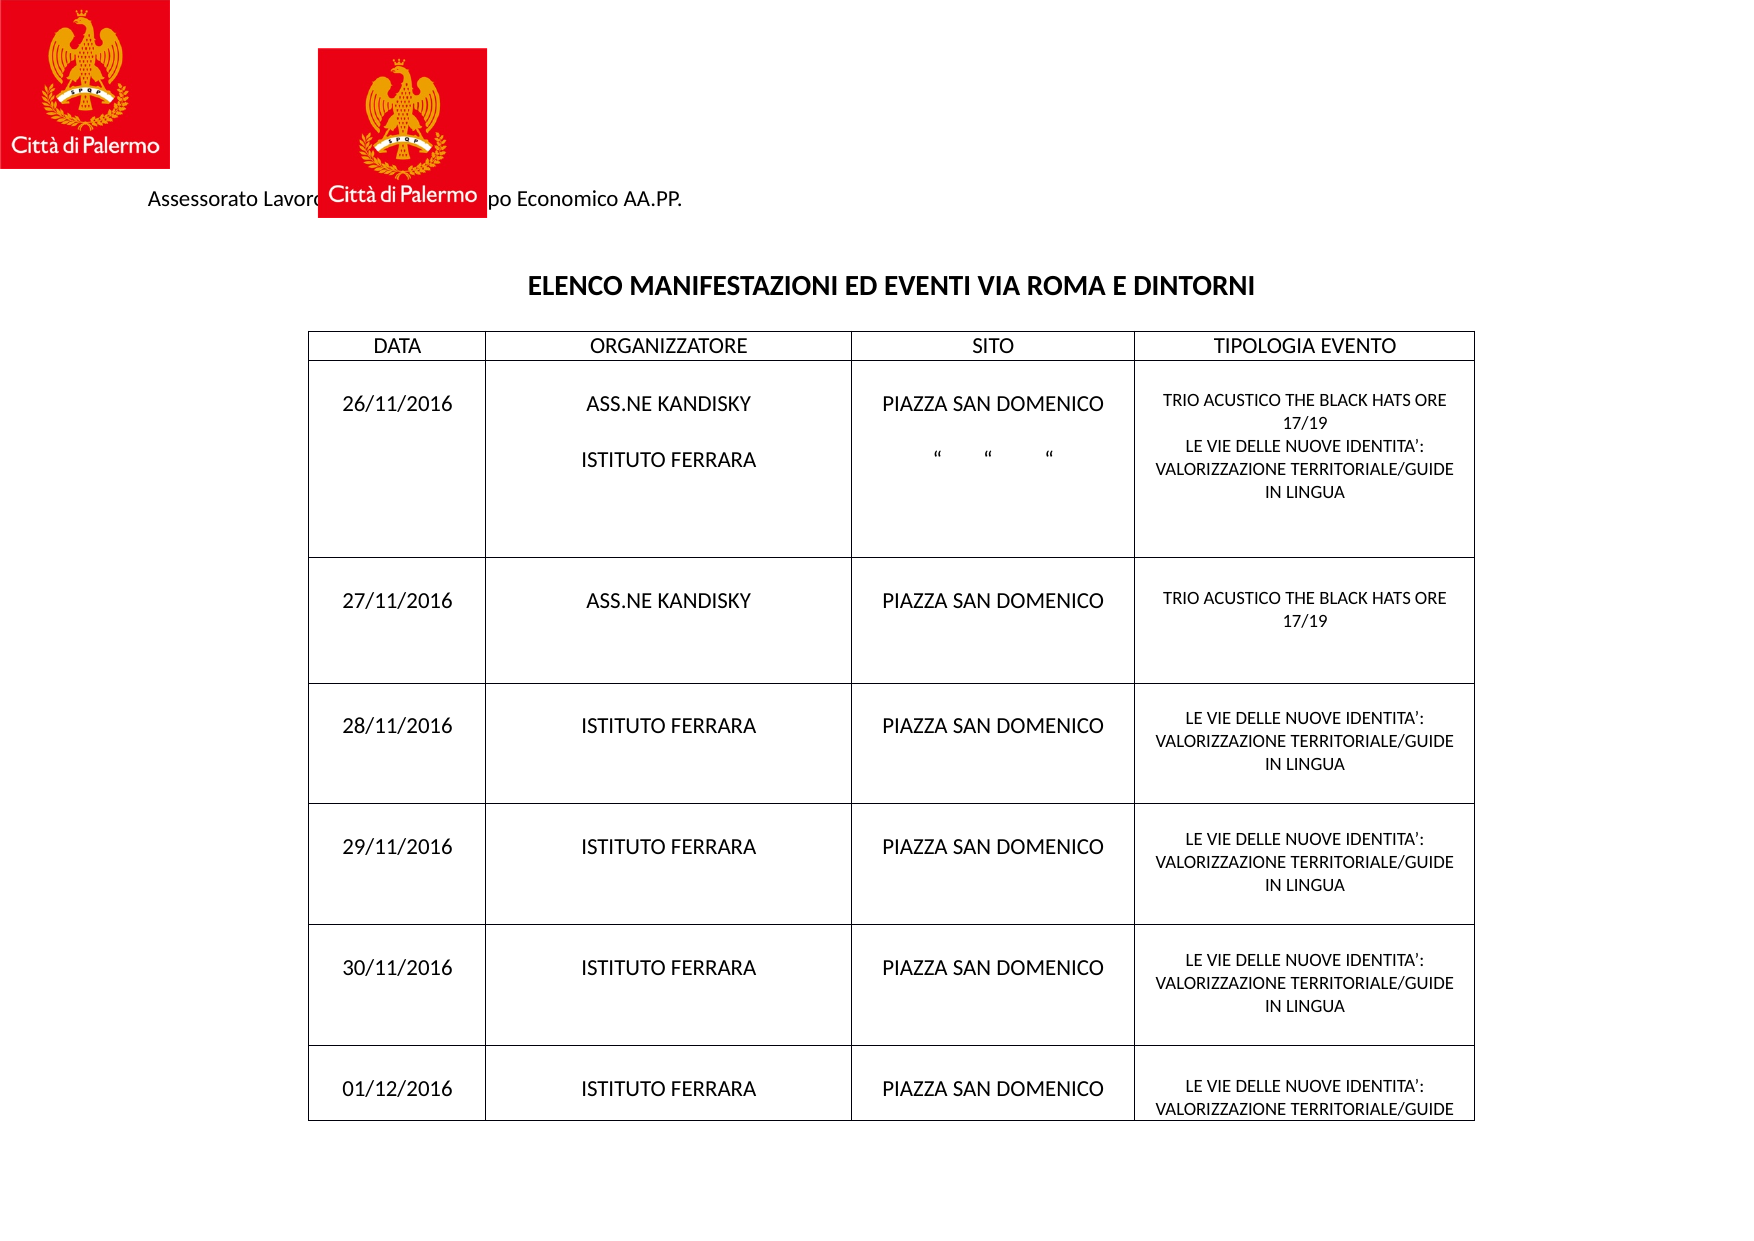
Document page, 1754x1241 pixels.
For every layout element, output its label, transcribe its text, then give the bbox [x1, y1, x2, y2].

table_cell 01/12/2016 [309, 1046, 485, 1120]
table_header DATA [309, 332, 485, 359]
table_cell PIAZZA SAN DOMENICO [852, 925, 1134, 1045]
table_cell LE VIE DELLE NUOVE IDENTITA’: VALORIZZAZIONE TERRITORIALE/GUIDE IN LINGUA [1135, 925, 1474, 1045]
picture [0, 0, 170, 169]
table_cell PIAZZA SAN DOMENICO [852, 684, 1134, 803]
table_cell PIAZZA SAN DOMENICO [852, 804, 1134, 924]
table_cell ISTITUTO FERRARA [486, 804, 851, 924]
table_cell 30/11/2016 [309, 925, 485, 1045]
table_cell 29/11/2016 [309, 804, 485, 924]
table_cell TRIO ACUSTICO THE BLACK HATS ORE 17/19 [1135, 558, 1474, 683]
table_cell 26/11/2016 [309, 361, 485, 557]
table_cell 28/11/2016 [309, 684, 485, 803]
table_cell ASS.NE KANDISKY ISTITUTO FERRARA [486, 361, 851, 557]
table_cell PIAZZA SAN DOMENICO [852, 1046, 1134, 1120]
table_cell ISTITUTO FERRARA [486, 684, 851, 803]
table_cell LE VIE DELLE NUOVE IDENTITA’: VALORIZZAZIONE TERRITORIALE/GUIDE IN LINGUA [1135, 804, 1474, 924]
table_cell LE VIE DELLE NUOVE IDENTITA’: VALORIZZAZIONE TERRITORIALE/GUIDE IN LINGUA [1135, 684, 1474, 803]
table_header TIPOLOGIA EVENTO [1135, 332, 1474, 359]
table_cell PIAZZA SAN DOMENICO “ “ “ [852, 361, 1134, 557]
table_cell ASS.NE KANDISKY [486, 558, 851, 683]
table_cell ISTITUTO FERRARA [486, 925, 851, 1045]
table_header SITO [852, 332, 1134, 359]
table_header ORGANIZZATORE [486, 332, 851, 359]
table_cell LE VIE DELLE NUOVE IDENTITA’: VALORIZZAZIONE TERRITORIALE/GUIDE [1135, 1046, 1474, 1120]
picture [317, 48, 488, 218]
table_cell TRIO ACUSTICO THE BLACK HATS ORE 17/19 LE VIE DELLE NUOVE IDENTITA’: VALORIZZAZIONE TERRITORIALE/GUIDE IN LINGUA [1135, 361, 1474, 557]
table_cell PIAZZA SAN DOMENICO [852, 558, 1134, 683]
table_cell 27/11/2016 [309, 558, 485, 683]
table_cell ISTITUTO FERRARA [486, 1046, 851, 1120]
